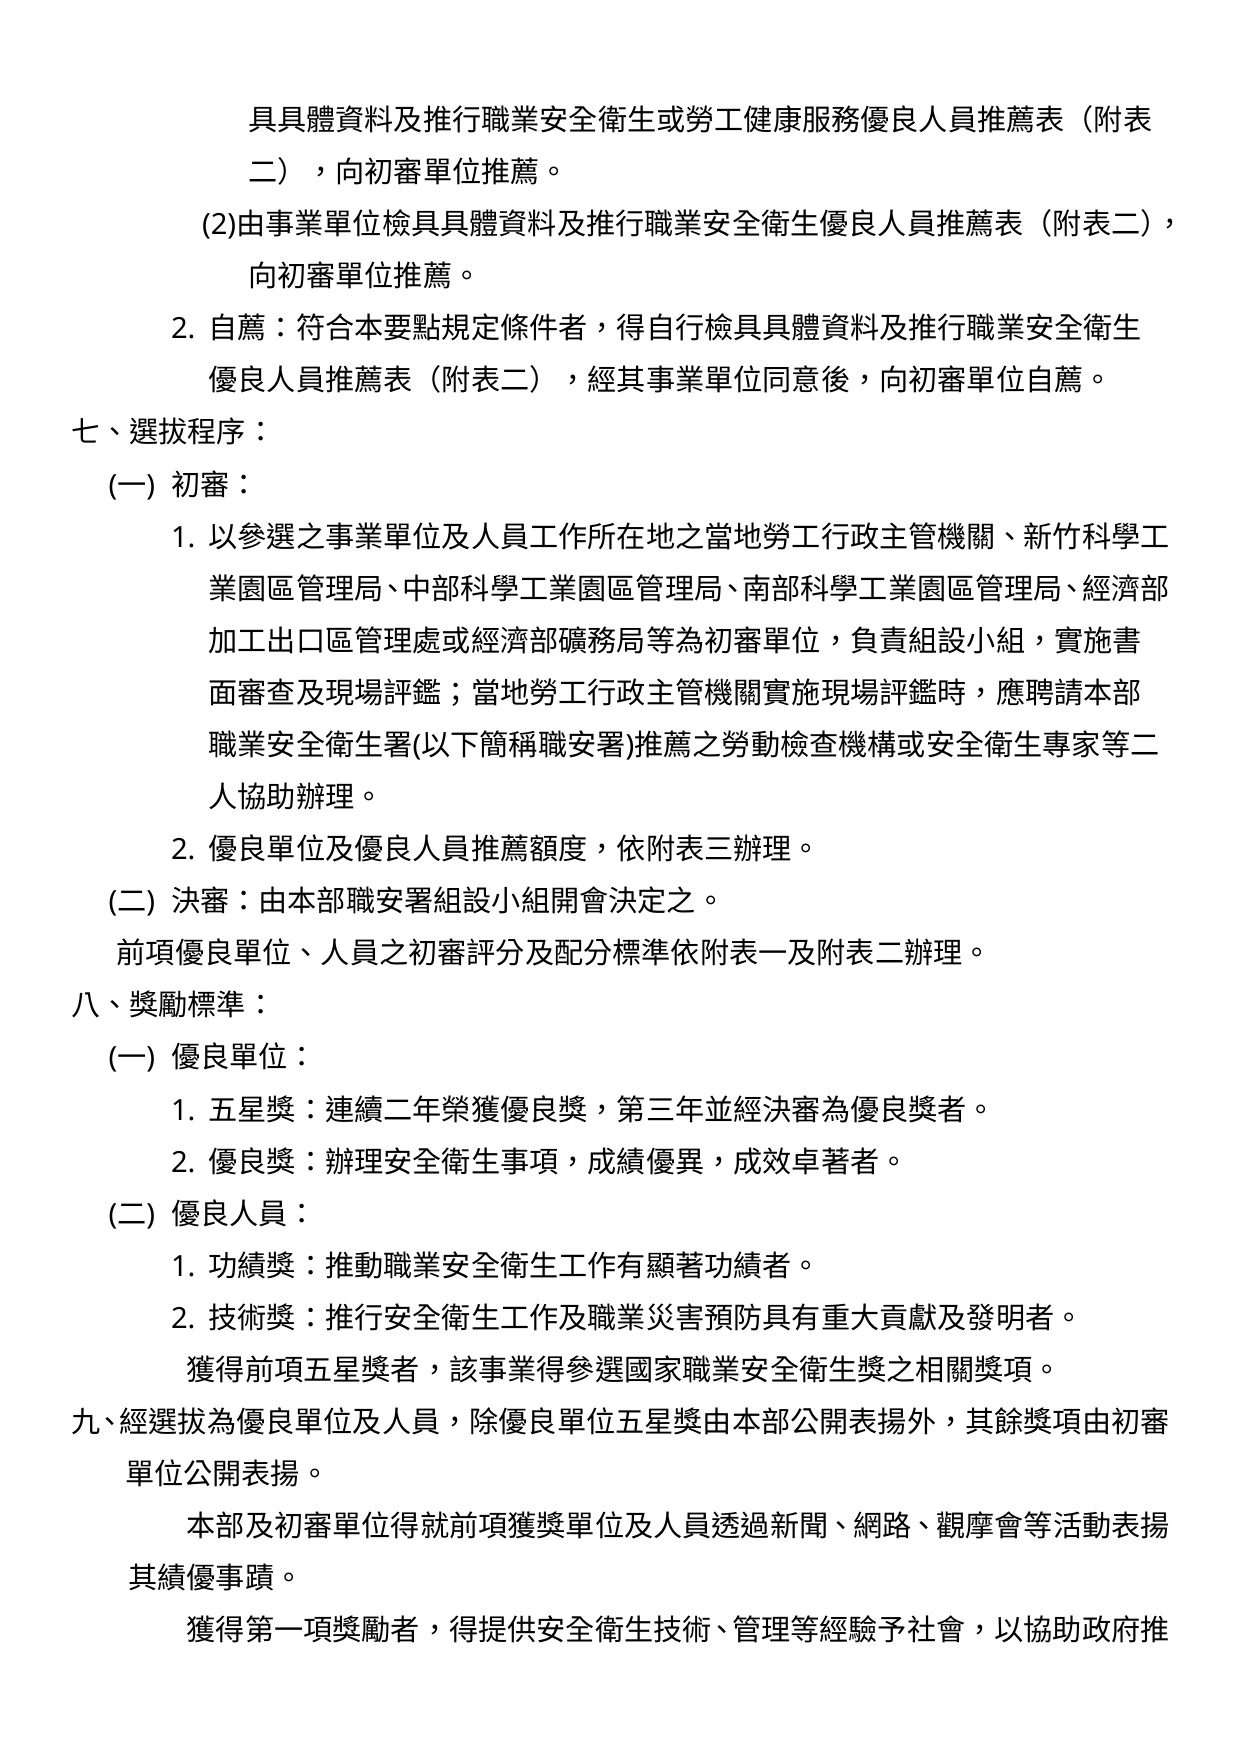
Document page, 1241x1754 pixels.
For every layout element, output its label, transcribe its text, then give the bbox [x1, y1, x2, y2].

list 五星獎：連續二年榮獲優良獎，第三年並經決審為優良獎者。 [171, 1078, 1169, 1130]
list 優良人員： [108, 1182, 1169, 1234]
list 決審：由本部職安署組設小組開會決定之。 [108, 870, 1169, 922]
text 本部及初審單位得就前項獲獎單位及人員透過新聞、網路、觀摩會等活動表揚其績優事蹟。 [128, 1495, 1169, 1599]
text 七、選拔程序： [71, 401, 1169, 453]
text 獲得前項五星獎者，該事業得參選國家職業安全衛生獎之相關獎項。 [128, 1339, 1169, 1391]
list 技術獎：推行安全衛生工作及職業災害預防具有重大貢獻及發明者。 [171, 1287, 1169, 1339]
text (2)由事業單位檢具具體資料及推行職業安全衛生優良人員推薦表（附表二），向初審單位推薦。 [202, 193, 1169, 297]
text 獲得第一項獎勵者，得提供安全衛生技術、管理等經驗予社會，以協助政府推 [128, 1599, 1169, 1651]
text 八、獎勵標準： [71, 974, 1169, 1026]
list 優良獎：辦理安全衛生事項，成績優異，成效卓著者。 [171, 1130, 1169, 1182]
text 九、經選拔為優良單位及人員，除優良單位五星獎由本部公開表揚外，其餘獎項由初審單位公開表揚。 [71, 1391, 1169, 1495]
list 初審： [108, 453, 1169, 505]
list 優良單位： [108, 1026, 1169, 1078]
list 功績獎：推動職業安全衛生工作有顯著功績者。 [171, 1234, 1169, 1287]
text (1)由當地勞工行政主管機關、勞動檢查機構、目的事業主管機關、雇主團體、勞工團體、職業安全衛生團體、職業健康照護團體及各有關學術單位，檢具具體資料及推行職業安全衛生或勞工健康服務優良人員推薦表（附表二），向初審單位推薦。 [202, 89, 1169, 193]
list 優良單位及優良人員推薦額度，依附表三辦理。 [171, 818, 1169, 870]
list 自薦：符合本要點規定條件者，得自行檢具具體資料及推行職業安全衛生優良人員推薦表（附表二），經其事業單位同意後，向初審單位自薦。 [171, 297, 1169, 401]
text 前項優良單位、人員之初審評分及配分標準依附表一及附表二辦理。 [71, 922, 1169, 974]
list 以參選之事業單位及人員工作所在地之當地勞工行政主管機關、新竹科學工業園區管理局、中部科學工業園區管理局、南部科學工業園區管理局、經濟部加工出口區管理處或經濟部礦務局等為初審單位，負責組設小組，實施書面審查及現場評鑑；當地勞工行政主管機關實施現場評鑑時，應聘請本部職業安全衛生署(以下簡稱職安署)推薦之勞動檢查機構或安全衛生專家等二人協助辦理。 [171, 505, 1169, 818]
